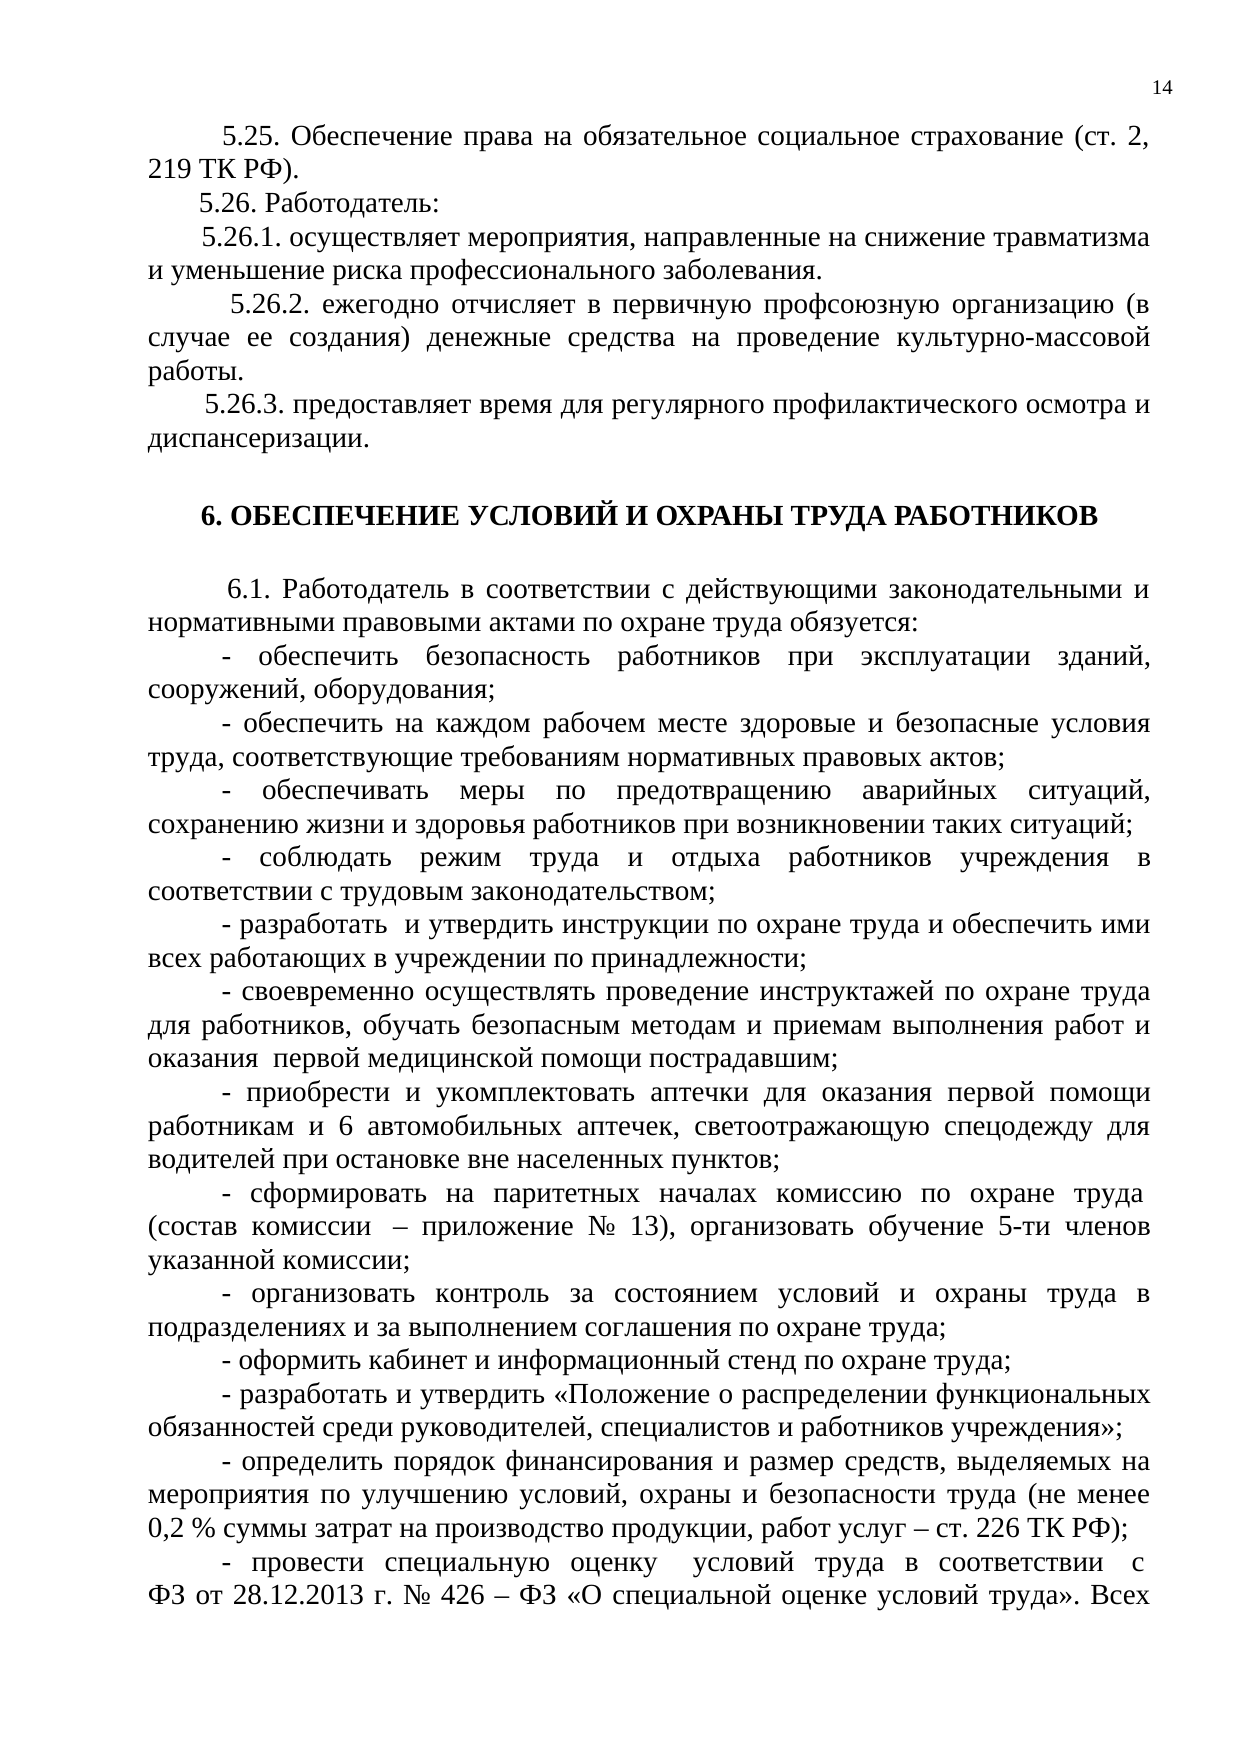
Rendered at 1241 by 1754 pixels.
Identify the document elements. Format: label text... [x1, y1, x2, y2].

text 5.26.2. ежегодно отчисляет в первичную профсоюзную организацию (в случае ее создания) денежные средства на проведение культурно-массовой работы. [148, 286, 1152, 386]
text - обеспечивать меры по предотвращению аварийных ситуаций, сохранению жизни и здоровья работников при возникновении таких ситуаций; [148, 772, 1152, 839]
subtitle 6. ОБЕСПЕЧЕНИЕ УСЛОВИЙ И ОХРАНЫ ТРУДА РАБОТНИКОВ [148, 498, 1152, 531]
text - обеспечить на каждом рабочем месте здоровые и безопасные условия труда, соответствующие требованиям нормативных правовых актов; [148, 705, 1152, 772]
text 6.1. Работодатель в соответствии с действующими законодательными и нормативными правовыми актами по охране труда обязуется: [148, 571, 1152, 638]
text - разработать и утвердить «Положение о распределении функциональных обязанностей среди руководителей, специалистов и работников учреждения»; [148, 1376, 1152, 1443]
text - соблюдать режим труда и отдыха работников учреждения в соответствии с трудовым законодательством; [148, 839, 1152, 906]
text - приобрести и укомплектовать аптечки для оказания первой помощи работникам и 6 автомобильных аптечек, светоотражающую спецодежду для водителей при остановке вне населенных пунктов; [148, 1074, 1152, 1175]
text - разработать и утвердить инструкции по охране труда и обеспечить ими всех работающих в учреждении по принадлежности; [148, 906, 1152, 973]
text - обеспечить безопасность работников при эксплуатации зданий, сооружений, оборудования; [148, 638, 1152, 705]
text - сформировать на паритетных началах комиссию по охране труда (состав комиссии – приложение № 13), организовать обучение 5-ти членов указанной комиссии; [148, 1175, 1152, 1275]
text - определить порядок финансирования и размер средств, выделяемых на мероприятия по улучшению условий, охраны и безопасности труда (не менее 0,2 % суммы затрат на производство продукции, работ услуг – ст. 226 ТК РФ); [148, 1443, 1152, 1544]
text - организовать контроль за состоянием условий и охраны труда в подразделениях и за выполнением соглашения по охране труда; [148, 1275, 1152, 1342]
text - оформить кабинет и информационный стенд по охране труда; [148, 1342, 1152, 1376]
text 5.26.1. осуществляет мероприятия, направленные на снижение травматизма и уменьшение риска профессионального заболевания. [148, 219, 1152, 286]
text - провести специальную оценку условий труда в соответствии с ФЗ от 28.12.2013 г. № 426 – ФЗ «О специальной оценке условий труда». Всех [148, 1544, 1152, 1611]
text 5.25. Обеспечение права на обязательное социальное страхование (ст. 2, 219 ТК РФ). [148, 118, 1152, 185]
text 5.26. Работодатель: [148, 185, 1152, 219]
text - своевременно осуществлять проведение инструктажей по охране труда для работников, обучать безопасным методам и приемам выполнения работ и оказания первой медицинской помощи пострадавшим; [148, 973, 1152, 1074]
text 5.26.3. предоставляет время для регулярного профилактического осмотра и диспансеризации. [148, 386, 1152, 453]
